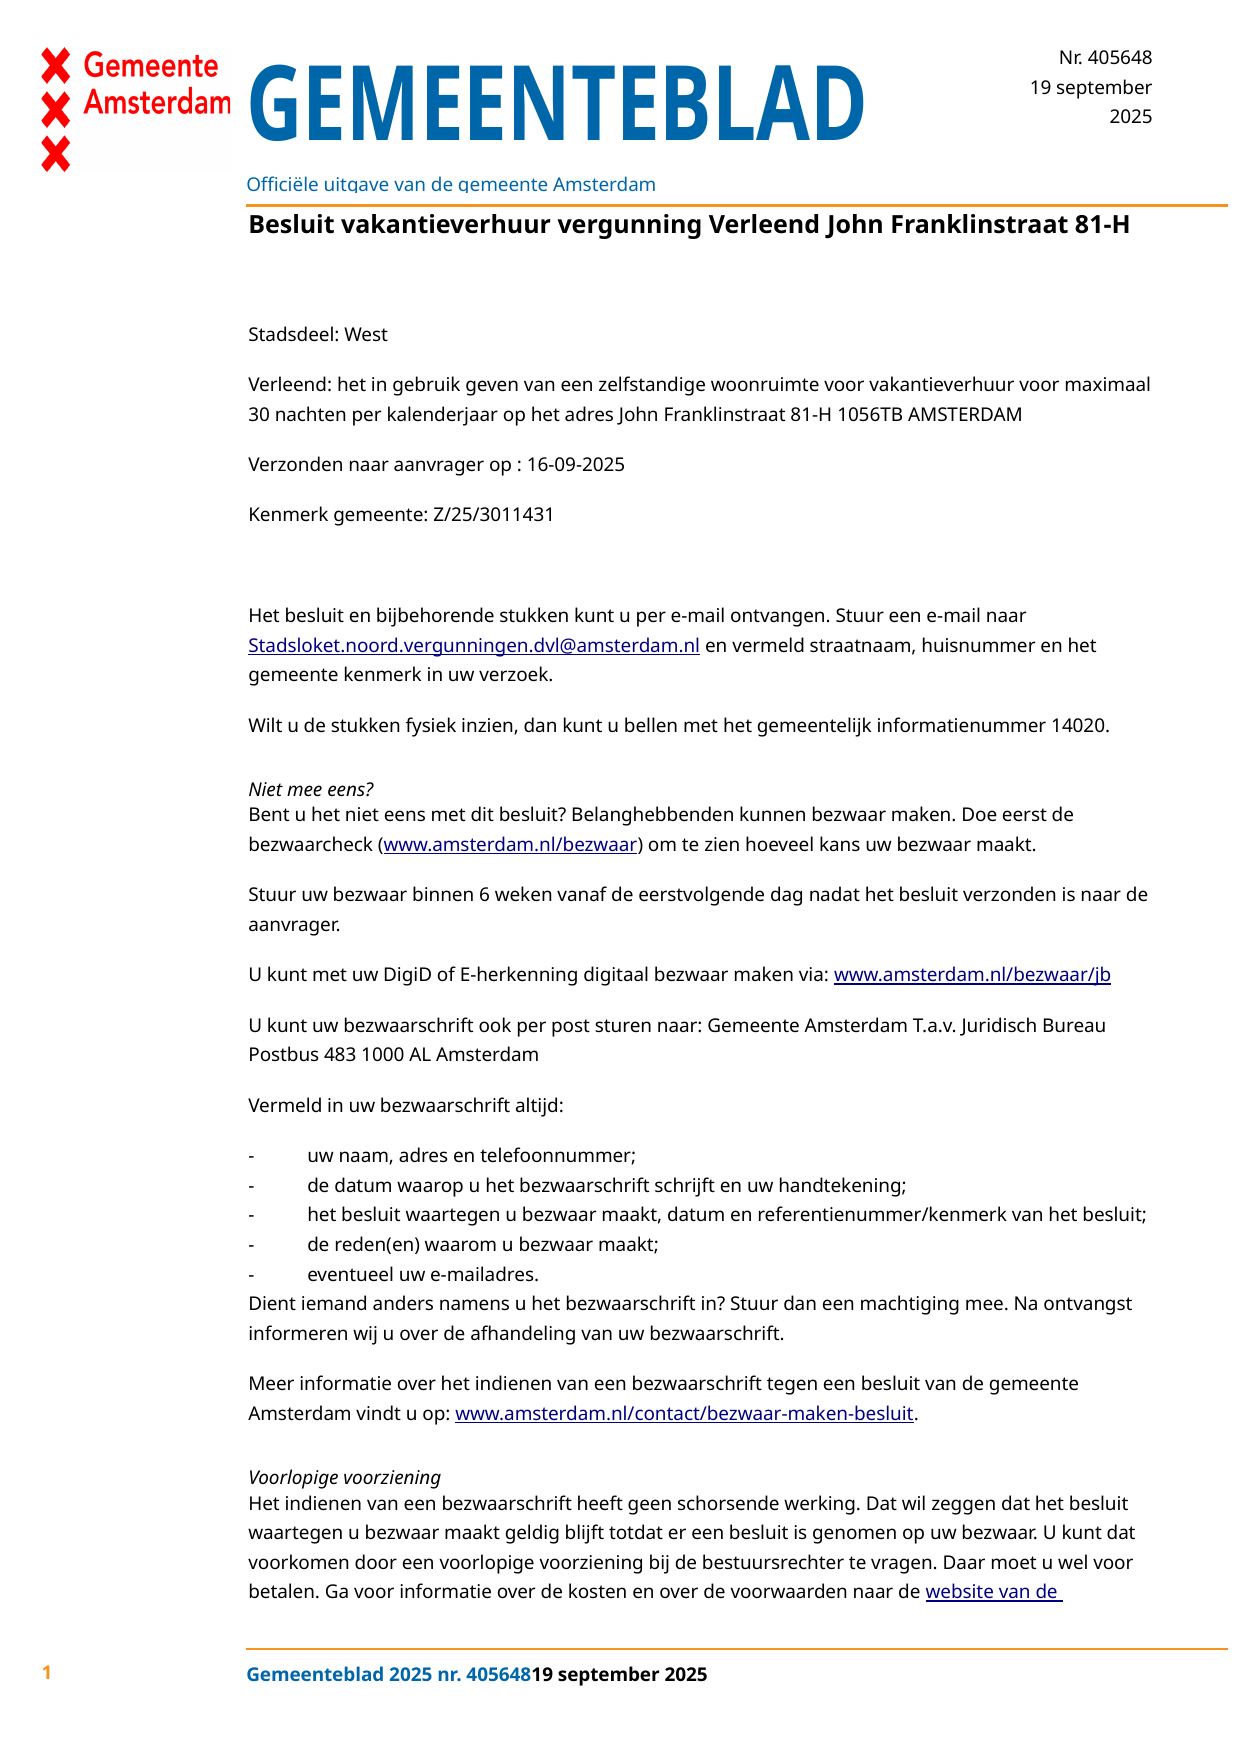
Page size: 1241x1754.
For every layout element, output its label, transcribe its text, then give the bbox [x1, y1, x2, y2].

text Kenmerk gemeente: Z/25/3011431 [248, 502, 1152, 527]
text Bent u het niet eens met dit besluit? Belanghebbenden kunnen bezwaar maken. Doe eerst de bezwaarcheck (www.amsterdam.nl/bezwaar) om te zien hoeveel kans uw bezwaar maakt. [248, 802, 1152, 857]
text Dient iemand anders namens u het bezwaarschrift in? Stuur dan een machtiging mee. Na ontvangst informeren wij u over de afhandeling van uw bezwaarschrift. [248, 1290, 1152, 1346]
text Wilt u de stukken fysiek inzien, dan kunt u bellen met het gemeentelijk informatienummer 14020. [248, 712, 1152, 738]
text Stuur uw bezwaar binnen 6 weken vanaf de eerstvolgende dag nadat het besluit verzonden is naar de aanvrager. [248, 882, 1152, 937]
text U kunt uw bezwaarschrift ook per post sturen naar: Gemeente Amsterdam T.a.v. Juridisch Bureau Postbus 483 1000 AL Amsterdam [248, 1012, 1152, 1067]
picture [41, 47, 231, 172]
text Het indienen van een bezwaarschrift heeft geen schorsende werking. Dat wil zeggen dat het besluit waartegen u bezwaar maakt geldig blijft totdat er een besluit is genomen op uw bezwaar. U kunt dat voorkomen door een voorlopige voorziening bij de bestuursrechter te vragen. Daar moet u wel voor betalen. Ga voor informatie over de kosten en over de voorwaarden naar de website van de [248, 1490, 1152, 1604]
list eventueel uw e-mailadres. [248, 1261, 1152, 1287]
list de datum waarop u het bezwaarschrift schrijft en uw handtekening; [248, 1172, 1152, 1198]
text Verleend: het in gebruik geven van een zelfstandige woonruimte voor vakantieverhuur voor maximaal 30 nachten per kalenderjaar op het adres John Franklinstraat 81-H 1056TB AMSTERDAM [248, 371, 1152, 426]
text Niet mee eens? [248, 776, 1152, 802]
text U kunt met uw DigiD of E-herkenning digitaal bezwaar maken via: www.amsterdam.nl/bezwaar/jb [248, 962, 1152, 987]
list de reden(en) waarom u bezwaar maakt; [248, 1231, 1152, 1257]
text Besluit vakantieverhuur vergunning Verleend John Franklinstraat 81-H [248, 207, 1152, 241]
text Meer informatie over het indienen van een bezwaarschrift tegen een besluit van de gemeente Amsterdam vindt u op: www.amsterdam.nl/contact/bezwaar-maken-besluit. [248, 1370, 1152, 1426]
text Stadsdeel: West [248, 321, 1152, 346]
text Vermeld in uw bezwaarschrift altijd: [248, 1092, 1152, 1118]
text Het besluit en bijbehorende stukken kunt u per e-mail ontvangen. Stuur een e-mail naar Stadsloket.noord.vergunningen.dvl@amsterdam.nl en vermeld straatnaam, huisnummer en het gemeente kenmerk in uw verzoek. [248, 602, 1152, 687]
text Verzonden naar aanvrager op : 16-09-2025 [248, 451, 1152, 477]
text Voorlopige voorziening [248, 1464, 1152, 1490]
list het besluit waartegen u bezwaar maakt, datum en referentienummer/kenmerk van het besluit; [248, 1202, 1152, 1227]
list uw naam, adres en telefoonnummer; [248, 1142, 1152, 1168]
